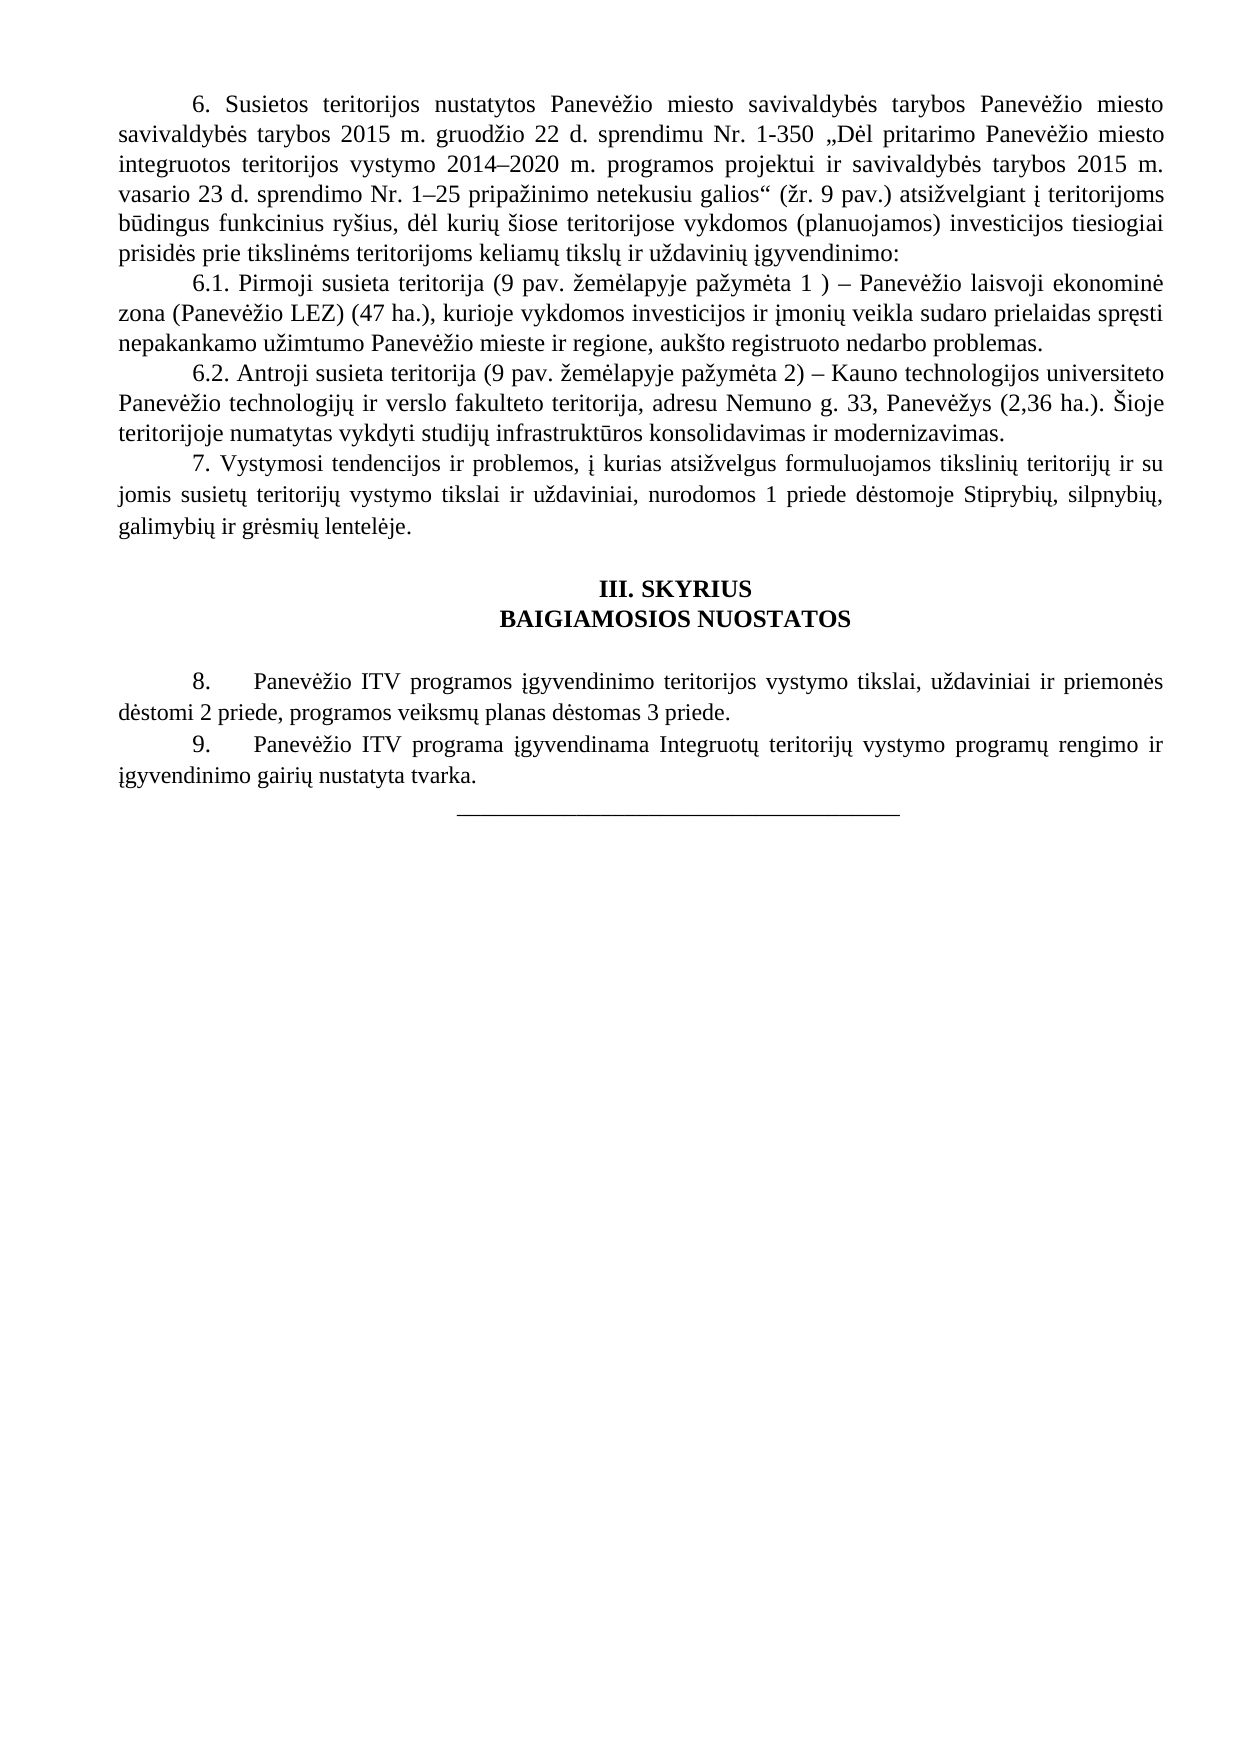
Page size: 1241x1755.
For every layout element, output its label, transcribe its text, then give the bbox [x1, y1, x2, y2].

text 7. Vystymosi tendencijos ir problemos, į kurias atsižvelgus formuluojamos tikslinių teritorijų ir su jomis susietų teritorijų vystymo tikslai ir uždaviniai, nurodomos 1 priede dėstomoje Stiprybių, silpnybių, galimybių ir grėsmių lentelėje. [118, 448, 1165, 539]
text 6. Susietos teritorijos nustatytos Panevėžio miesto savivaldybės tarybos Panevėžio miesto savivaldybės tarybos 2015 m. gruodžio 22 d. sprendimu Nr. 1-350 „Dėl pritarimo Panevėžio miesto integruotos teritorijos vystymo 2014–2020 m. programos projektui ir savivaldybės tarybos 2015 m. vasario 23 d. sprendimo Nr. 1–25 pripažinimo netekusiu galios“ (žr. 9 pav.) atsižvelgiant į teritorijoms būdingus funkcinius ryšius, dėl kurių šiose teritorijose vykdomos (planuojamos) investicijos tiesiogiai prisidės prie tikslinėms teritorijoms keliamų tikslų ir uždavinių įgyvendinimo: [118, 89, 1165, 267]
text BAIGIAMOSIOS NUOSTATOS [118, 604, 1165, 633]
text _____________________________________ [192, 792, 1165, 819]
text 8. Panevėžio ITV programos įgyvendinimo teritorijos vystymo tikslai, uždaviniai ir priemonės dėstomi 2 priede, programos veiksmų planas dėstomas 3 priede. [118, 666, 1165, 726]
text 6.2. Antroji susieta teritorija (9 pav. žemėlapyje pažymėta 2) – Kauno technologijos universiteto Panevėžio technologijų ir verslo fakulteto teritorija, adresu Nemuno g. 33, Panevėžys (2,36 ha.). Šioje teritorijoje numatytas vykdyti studijų infrastruktūros konsolidavimas ir modernizavimas. [118, 358, 1165, 447]
text 6.1. Pirmoji susieta teritorija (9 pav. žemėlapyje pažymėta 1 ) – Panevėžio laisvoji ekonominė zona (Panevėžio LEZ) (47 ha.), kurioje vykdomos investicijos ir įmonių veikla sudaro prielaidas spręsti nepakankamo užimtumo Panevėžio mieste ir regione, aukšto registruoto nedarbo problemas. [118, 268, 1165, 357]
text III. SKYRIUS [118, 574, 1165, 602]
text 9. Panevėžio ITV programa įgyvendinama Integruotų teritorijų vystymo programų rengimo ir įgyvendinimo gairių nustatyta tvarka. [118, 729, 1165, 788]
